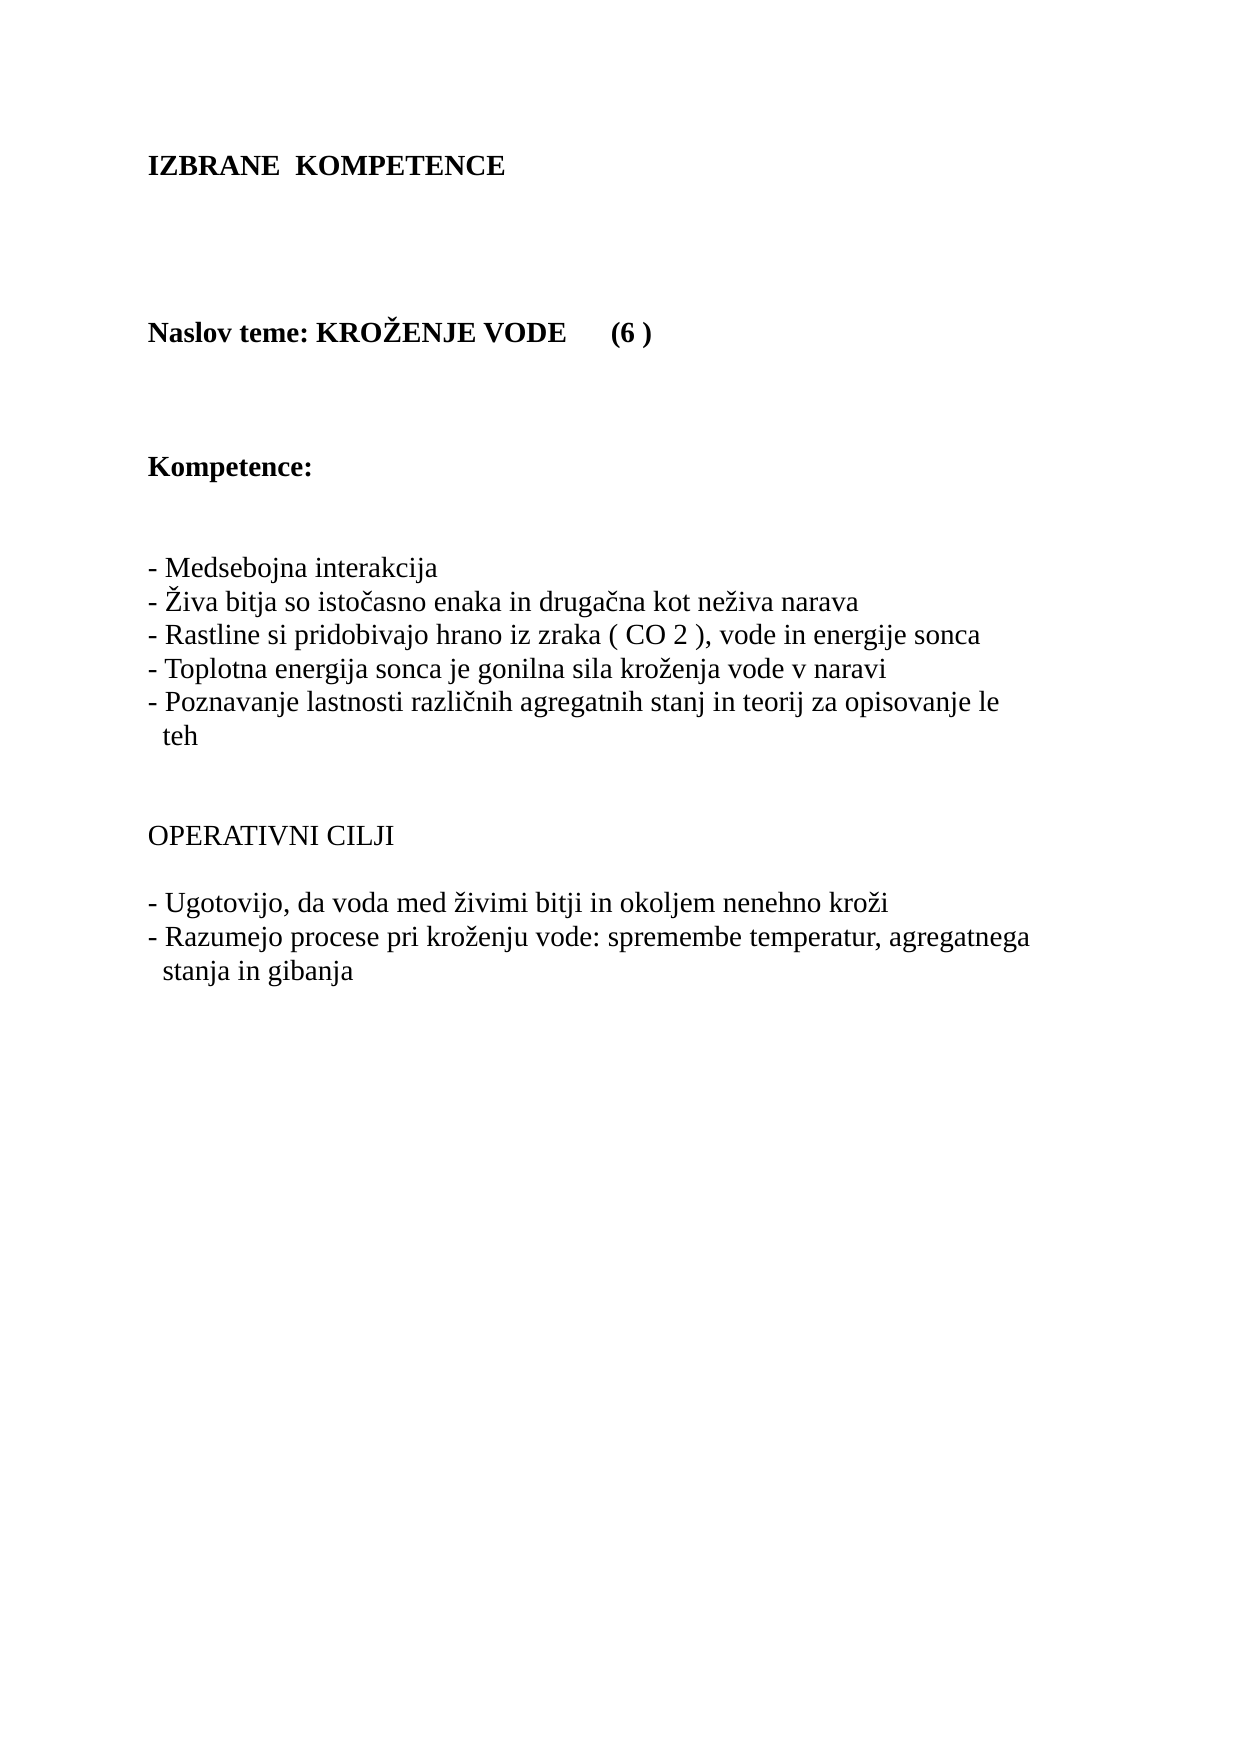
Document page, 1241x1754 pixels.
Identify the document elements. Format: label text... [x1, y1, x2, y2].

text OPERATIVNI CILJI [148, 818, 1093, 852]
text teh [148, 718, 1093, 751]
text Kompetence: [148, 449, 1093, 483]
text stanja in gibanja [148, 953, 1093, 986]
text - Toplotna energija sonca je gonilna sila kroženja vode v naravi [148, 651, 1093, 684]
text - Živa bitja so istočasno enaka in drugačna kot neživa narava [148, 584, 1093, 617]
text - Poznavanje lastnosti različnih agregatnih stanj in teorij za opisovanje le [148, 684, 1093, 718]
text - Medsebojna interakcija [148, 550, 1093, 584]
text IZBRANE KOMPETENCE [148, 148, 1093, 181]
text Naslov teme: KROŽENJE VODE (6 ) [148, 315, 1093, 349]
text - Razumejo procese pri kroženju vode: spremembe temperatur, agregatnega [148, 919, 1093, 953]
text - Rastline si pridobivajo hrano iz zraka ( CO 2 ), vode in energije sonca [148, 617, 1093, 651]
text - Ugotovijo, da voda med živimi bitji in okoljem nenehno kroži [148, 886, 1093, 919]
